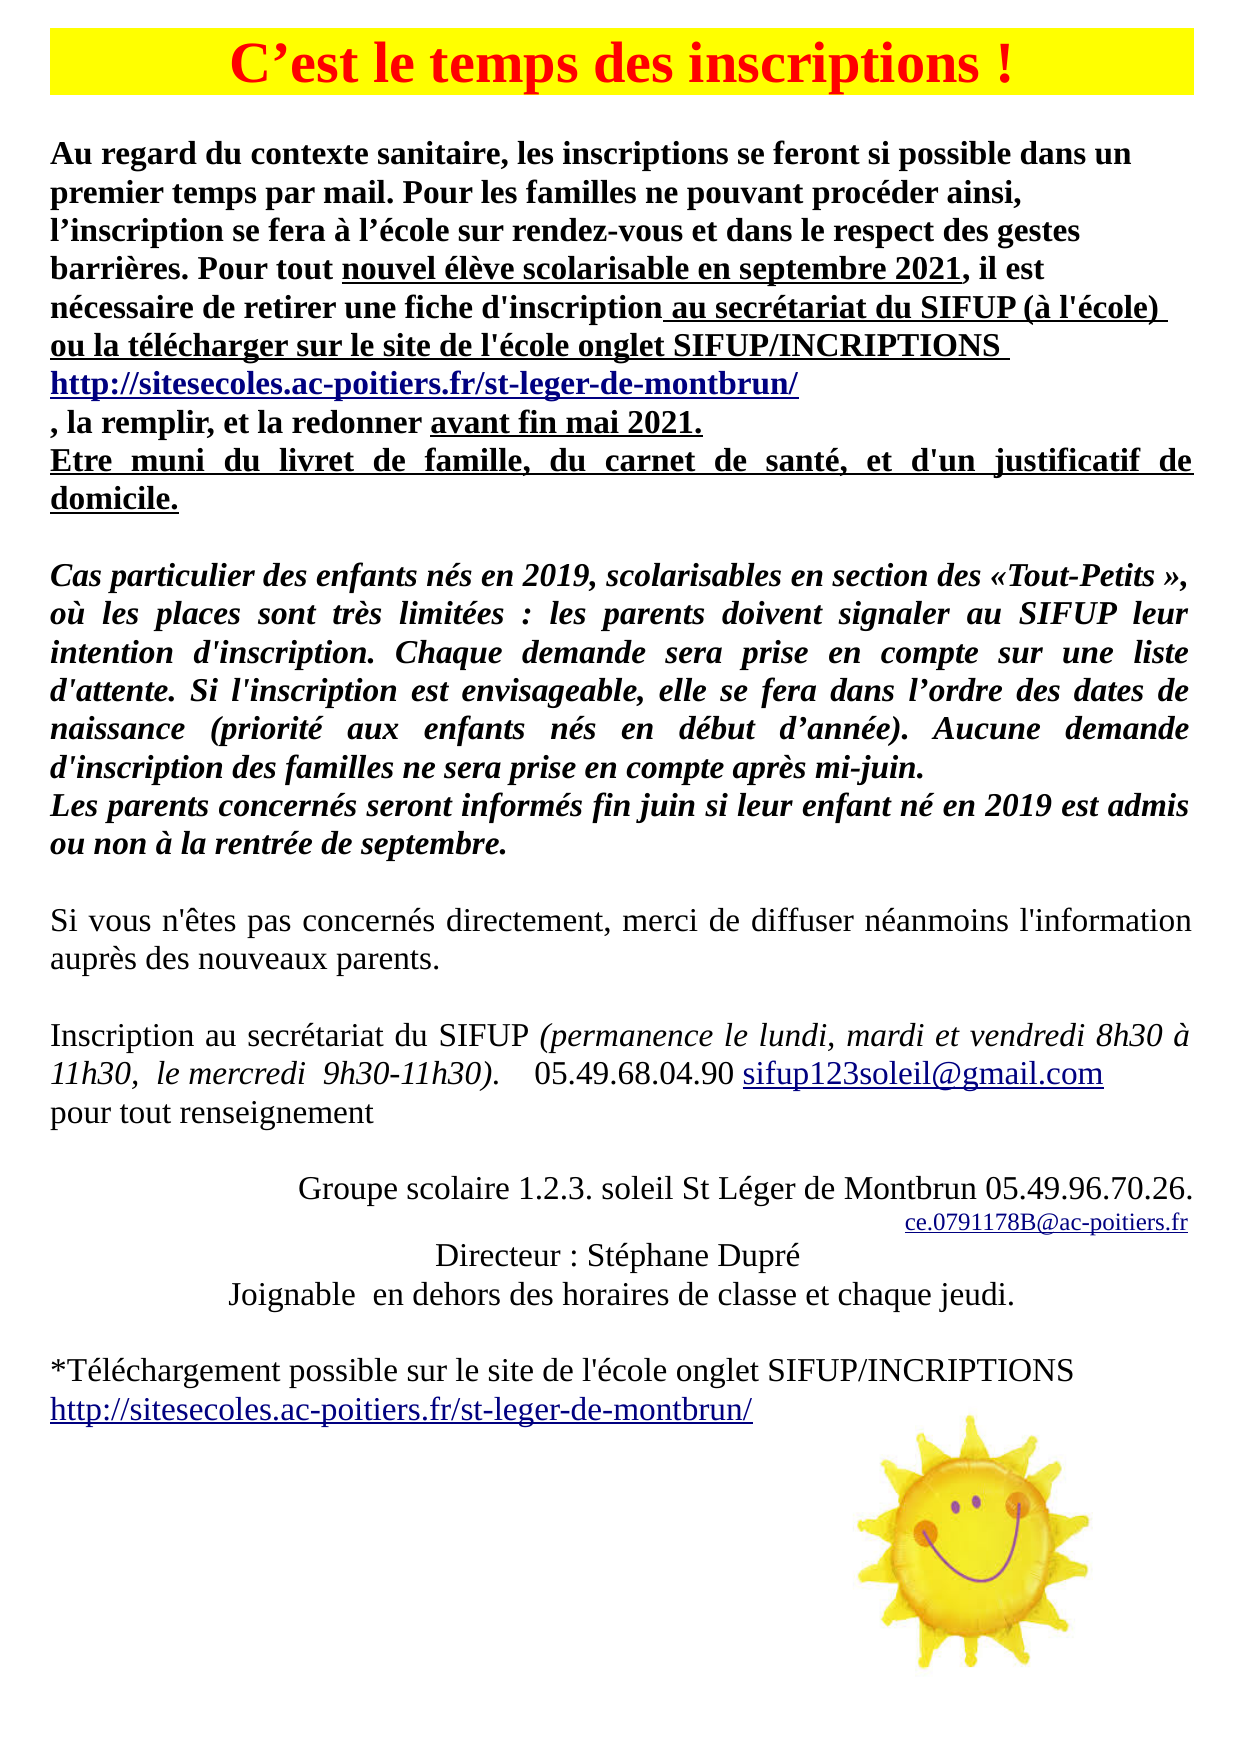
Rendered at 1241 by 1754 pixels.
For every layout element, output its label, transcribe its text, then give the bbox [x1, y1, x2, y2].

picture [844, 1406, 1094, 1678]
text *Téléchargement possible sur le site de l'école onglet SIFUP/INCRIPTIONS [50, 1351, 1194, 1389]
text pour tout renseignement [50, 1092, 1194, 1130]
text Les parents concernés seront informés fin juin si leur enfant né en 2019 est admis ou non à la rentrée de septembre. [50, 785, 1194, 862]
text Si vous n'êtes pas concernés directement, merci de diffuser néanmoins l'information auprès des nouveaux parents. [50, 900, 1194, 977]
text Directeur : Stéphane Dupré [50, 1236, 1194, 1274]
text C’est le temps des inscriptions ! [50, 28, 1194, 95]
text domicile. [50, 475, 1194, 517]
text http://sitesecoles.ac-poitiers.fr/st-leger-de-montbrun/ [50, 1389, 1194, 1456]
text Cas particulier des enfants nés en 2019, scolarisables en section des «Tout-Petits », où les places sont très limitées : les parents doivent signaler au SIFUP leur intention d'inscription. Chaque demande sera prise en compte sur une liste d'attente. Si l'inscription est envisageable, elle se fera dans l’ordre des dates de naissance (priorité aux enfants nés en début d’année). Aucune demande d'inscription des familles ne sera prise en compte après mi-juin. [50, 555, 1194, 785]
text Etre muni du livret de famille, du carnet de santé, et d'un justificatif de [50, 440, 1194, 473]
text Groupe scolaire 1.2.3. soleil St Léger de Montbrun 05.49.96.70.26. ce.0791178B@ac-poitiers.fr [50, 1168, 1194, 1236]
text Joignable en dehors des horaires de classe et chaque jeudi. [50, 1274, 1194, 1312]
text Inscription au secrétariat du SIFUP (permanence le lundi, mardi et vendredi 8h30 à 11h30, le mercredi 9h30-11h30). 05.49.68.04.90 sifup123soleil@gmail.com [50, 1015, 1194, 1092]
text Au regard du contexte sanitaire, les inscriptions se feront si possible dans un premier temps par mail. Pour les familles ne pouvant procéder ainsi, l’inscription se fera à l’école sur rendez-vous et dans le respect des gestes barrières. Pour tout nouvel élève scolarisable en septembre 2021, il est nécessaire de retirer une fiche d'inscription au secrétariat du SIFUP (à l'école) ou la télécharger sur le site de l'école onglet SIFUP/INCRIPTIONS http://sitesecoles.ac-poitiers.fr/st-leger-de-montbrun/ , la remplir, et la redonner avant fin mai 2021. [50, 133, 1194, 440]
